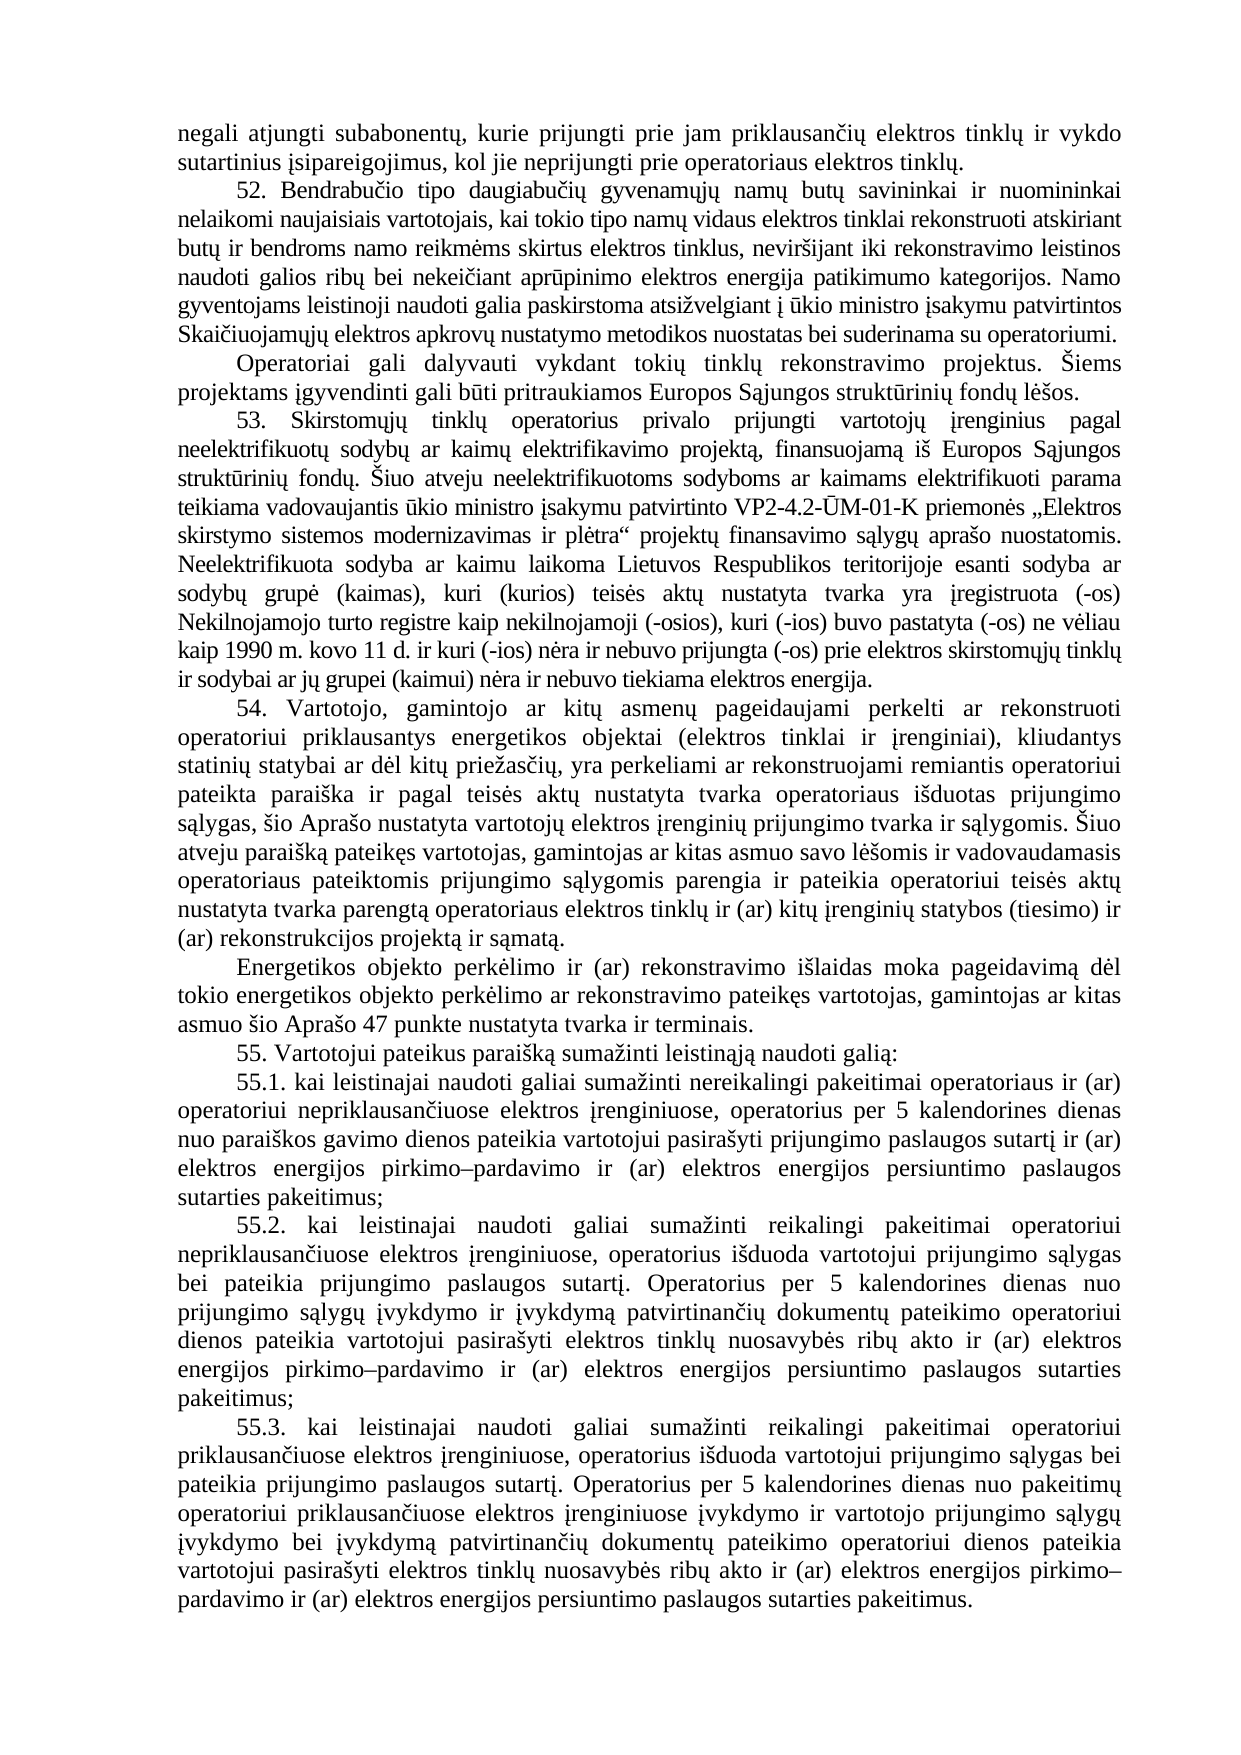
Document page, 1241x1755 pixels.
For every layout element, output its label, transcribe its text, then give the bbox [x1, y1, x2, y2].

text 53. Skirstomųjų tinklų operatorius privalo prijungti vartotojų įrenginius pagal neelektrifikuotų sodybų ar kaimų elektrifikavimo projektą, finansuojamą iš Europos Sąjungos struktūrinių fondų. Šiuo atveju neelektrifikuotoms sodyboms ar kaimams elektrifikuoti parama teikiama vadovaujantis ūkio ministro įsakymu patvirtinto VP2-4.2-ŪM-01-K priemonės „Elektros skirstymo sistemos modernizavimas ir plėtra“ projektų finansavimo sąlygų aprašo nuostatomis. Neelektrifikuota sodyba ar kaimu laikoma Lietuvos Respublikos teritorijoje esanti sodyba ar sodybų grupė (kaimas), kuri (kurios) teisės aktų nustatyta tvarka yra įregistruota (-os) Nekilnojamojo turto registre kaip nekilnojamoji (-osios), kuri (-ios) buvo pastatyta (-os) ne vėliau kaip 1990 m. kovo 11 d. ir kuri (-ios) nėra ir nebuvo prijungta (-os) prie elektros skirstomųjų tinklų ir sodybai ar jų grupei (kaimui) nėra ir nebuvo tiekiama elektros energija. [177, 406, 1122, 693]
text 55. Vartotojui pateikus paraišką sumažinti leistinąją naudoti galią: [177, 1038, 1122, 1067]
text negali atjungti subabonentų, kurie prijungti prie jam priklausančių elektros tinklų ir vykdo sutartinius įsipareigojimus, kol jie neprijungti prie operatoriaus elektros tinklų. [177, 118, 1122, 176]
text Operatoriai gali dalyvauti vykdant tokių tinklų rekonstravimo projektus. Šiems projektams įgyvendinti gali būti pritraukiamos Europos Sąjungos struktūrinių fondų lėšos. [177, 348, 1122, 406]
text Energetikos objekto perkėlimo ir (ar) rekonstravimo išlaidas moka pageidavimą dėl tokio energetikos objekto perkėlimo ar rekonstravimo pateikęs vartotojas, gamintojas ar kitas asmuo šio Aprašo 47 punkte nustatyta tvarka ir terminais. [177, 952, 1122, 1038]
text 55.3. kai leistinajai naudoti galiai sumažinti reikalingi pakeitimai operatoriui priklausančiuose elektros įrenginiuose, operatorius išduoda vartotojui prijungimo sąlygas bei pateikia prijungimo paslaugos sutartį. Operatorius per 5 kalendorines dienas nuo pakeitimų operatoriui priklausančiuose elektros įrenginiuose įvykdymo ir vartotojo prijungimo sąlygų įvykdymo bei įvykdymą patvirtinančių dokumentų pateikimo operatoriui dienos pateikia vartotojui pasirašyti elektros tinklų nuosavybės ribų akto ir (ar) elektros energijos pirkimo–pardavimo ir (ar) elektros energijos persiuntimo paslaugos sutarties pakeitimus. [177, 1412, 1122, 1613]
text 52. Bendrabučio tipo daugiabučių gyvenamųjų namų butų savininkai ir nuomininkai nelaikomi naujaisiais vartotojais, kai tokio tipo namų vidaus elektros tinklai rekonstruoti atskiriant butų ir bendroms namo reikmėms skirtus elektros tinklus, neviršijant iki rekonstravimo leistinos naudoti galios ribų bei nekeičiant aprūpinimo elektros energija patikimumo kategorijos. Namo gyventojams leistinoji naudoti galia paskirstoma atsižvelgiant į ūkio ministro įsakymu patvirtintos Skaičiuojamųjų elektros apkrovų nustatymo metodikos nuostatas bei suderinama su operatoriumi. [177, 176, 1122, 348]
text 55.1. kai leistinajai naudoti galiai sumažinti nereikalingi pakeitimai operatoriaus ir (ar) operatoriui nepriklausančiuose elektros įrenginiuose, operatorius per 5 kalendorines dienas nuo paraiškos gavimo dienos pateikia vartotojui pasirašyti prijungimo paslaugos sutartį ir (ar) elektros energijos pirkimo–pardavimo ir (ar) elektros energijos persiuntimo paslaugos sutarties pakeitimus; [177, 1067, 1122, 1211]
text 54. Vartotojo, gamintojo ar kitų asmenų pageidaujami perkelti ar rekonstruoti operatoriui priklausantys energetikos objektai (elektros tinklai ir įrenginiai), kliudantys statinių statybai ar dėl kitų priežasčių, yra perkeliami ar rekonstruojami remiantis operatoriui pateikta paraiška ir pagal teisės aktų nustatyta tvarka operatoriaus išduotas prijungimo sąlygas, šio Aprašo nustatyta vartotojų elektros įrenginių prijungimo tvarka ir sąlygomis. Šiuo atveju paraišką pateikęs vartotojas, gamintojas ar kitas asmuo savo lėšomis ir vadovaudamasis operatoriaus pateiktomis prijungimo sąlygomis parengia ir pateikia operatoriui teisės aktų nustatyta tvarka parengtą operatoriaus elektros tinklų ir (ar) kitų įrenginių statybos (tiesimo) ir (ar) rekonstrukcijos projektą ir sąmatą. [177, 693, 1122, 952]
text 55.2. kai leistinajai naudoti galiai sumažinti reikalingi pakeitimai operatoriui nepriklausančiuose elektros įrenginiuose, operatorius išduoda vartotojui prijungimo sąlygas bei pateikia prijungimo paslaugos sutartį. Operatorius per 5 kalendorines dienas nuo prijungimo sąlygų įvykdymo ir įvykdymą patvirtinančių dokumentų pateikimo operatoriui dienos pateikia vartotojui pasirašyti elektros tinklų nuosavybės ribų akto ir (ar) elektros energijos pirkimo–pardavimo ir (ar) elektros energijos persiuntimo paslaugos sutarties pakeitimus; [177, 1211, 1122, 1412]
